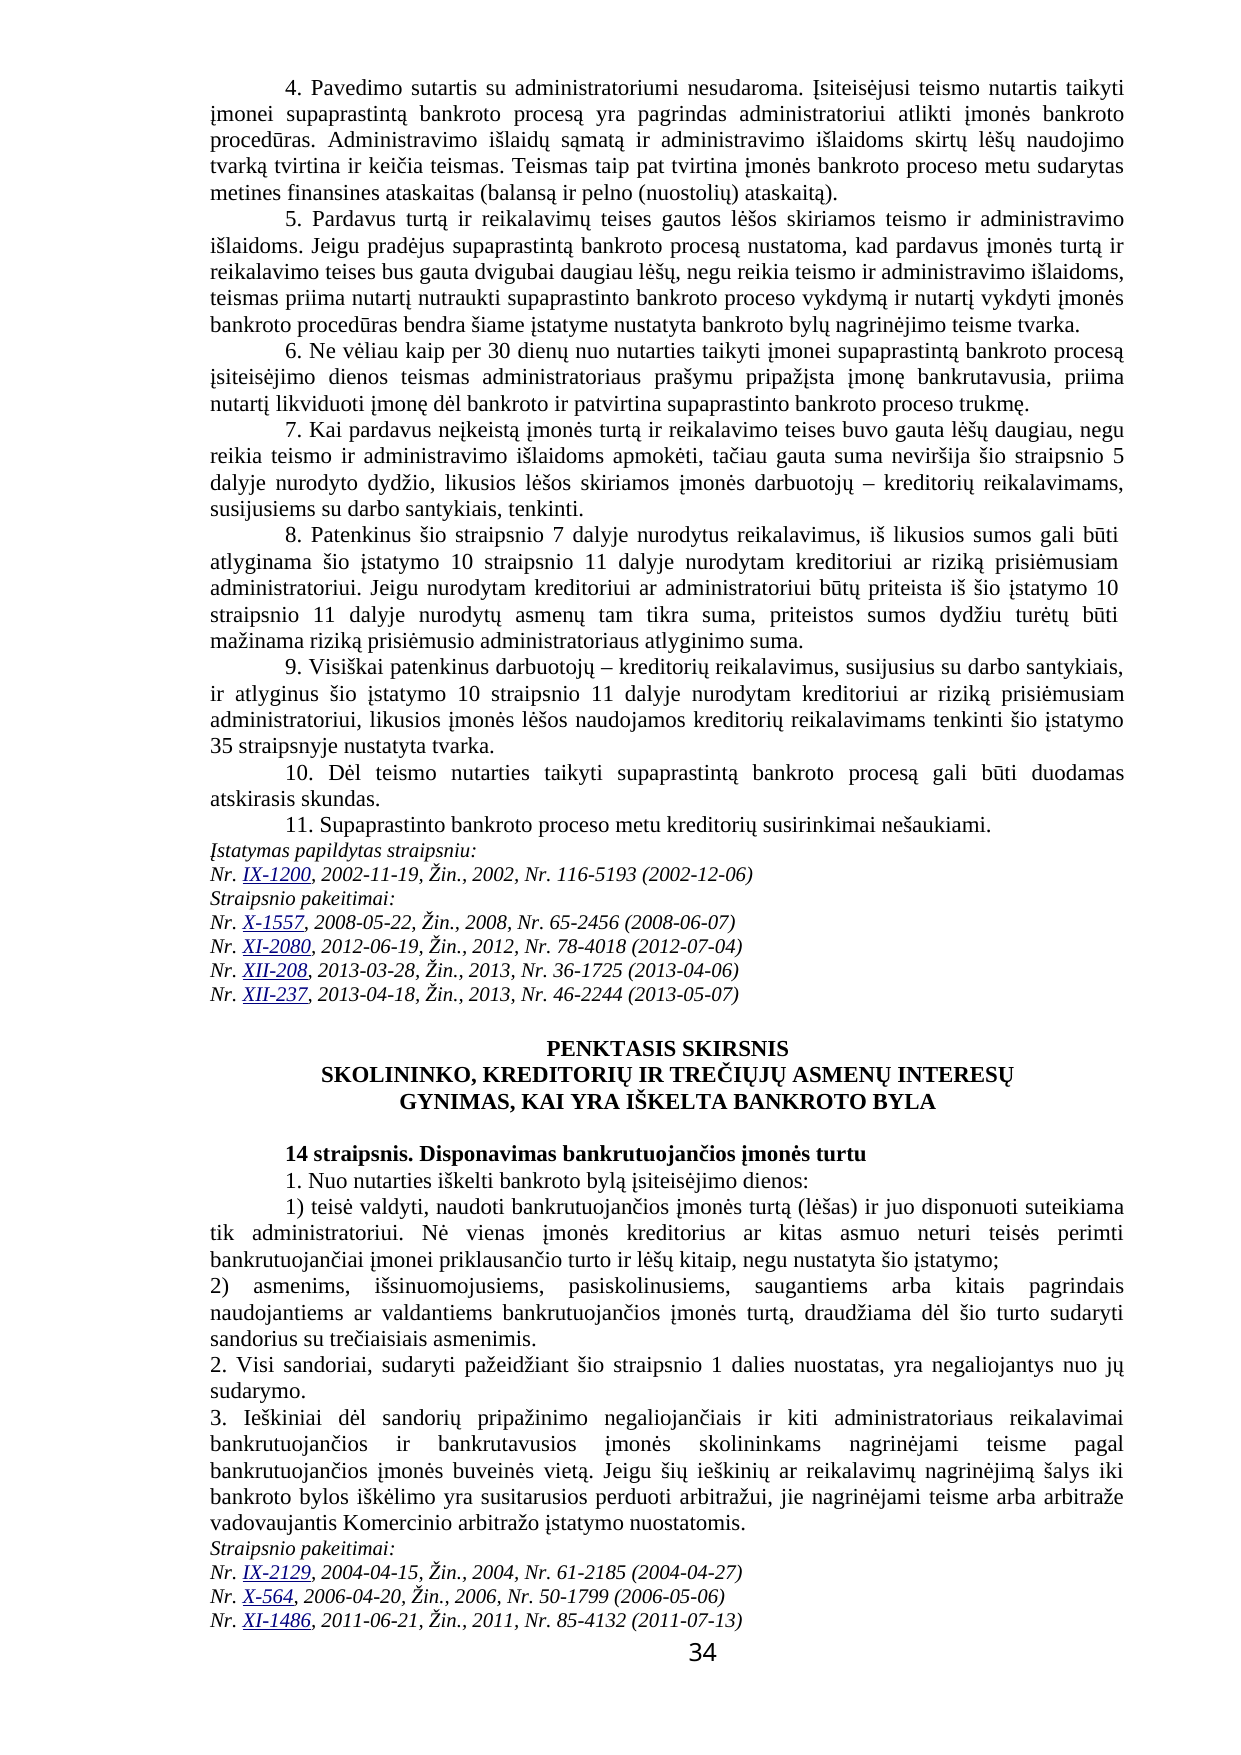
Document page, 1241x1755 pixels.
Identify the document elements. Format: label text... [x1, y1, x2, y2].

text Nr. XI-1486, 2011-06-21, Žin., 2011, Nr. 85-4132 (2011-07-13) [210, 1608, 1120, 1632]
text 7. Kai pardavus neįkeistą įmonės turtą ir reikalavimo teises buvo gauta lėšų daugiau, negu reikia teismo ir administravimo išlaidoms apmokėti, tačiau gauta suma neviršija šio straipsnio 5 dalyje nurodyto dydžio, likusios lėšos skiriamos įmonės darbuotojų – kreditorių reikalavimams, susijusiems su darbo santykiais, tenkinti. [210, 416, 1126, 522]
text 8. Patenkinus šio straipsnio 7 dalyje nurodytus reikalavimus, iš likusios sumos gali būti atlyginama šio įstatymo 10 straipsnio 11 dalyje nurodytam kreditoriui ar riziką prisiėmusiam administratoriui. Jeigu nurodytam kreditoriui ar administratoriui būtų priteista iš šio įstatymo 10 straipsnio 11 dalyje nurodytų asmenų tam tikra suma, priteistos sumos dydžiu turėtų būti mažinama riziką prisiėmusio administratoriaus atlyginimo suma. [210, 522, 1120, 653]
text 6. Ne vėliau kaip per 30 dienų nuo nutarties taikyti įmonei supaprastintą bankroto procesą įsiteisėjimo dienos teismas administratoriaus prašymu pripažįsta įmonę bankrutavusia, priima nutartį likviduoti įmonę dėl bankroto ir patvirtina supaprastinto bankroto proceso trukmę. [210, 337, 1126, 416]
text Nr. XII-208, 2013-03-28, Žin., 2013, Nr. 36-1725 (2013-04-06) [210, 958, 1126, 982]
text Nr. X-564, 2006-04-20, Žin., 2006, Nr. 50-1799 (2006-05-06) [210, 1584, 1126, 1608]
text 1. Nuo nutarties iškelti bankroto bylą įsiteisėjimo dienos: [210, 1167, 1126, 1193]
text 1) teisė valdyti, naudoti bankrutuojančios įmonės turtą (lėšas) ir juo disponuoti suteikiama tik administratoriui. Nė vienas įmonės kreditorius ar kitas asmuo neturi teisės perimti bankrutuojančiai įmonei priklausančio turto ir lėšų kitaip, negu nustatyta šio įstatymo; [210, 1193, 1126, 1272]
text 4. Pavedimo sutartis su administratoriumi nesudaroma. Įsiteisėjusi teismo nutartis taikyti įmonei supaprastintą bankroto procesą yra pagrindas administratoriui atlikti įmonės bankroto procedūras. Administravimo išlaidų sąmatą ir administravimo išlaidoms skirtų lėšų naudojimo tvarką tvirtina ir keičia teismas. Teismas taip pat tvirtina įmonės bankroto proceso metu sudarytas metines finansines ataskaitas (balansą ir pelno (nuostolių) ataskaitą). [210, 73, 1126, 205]
text 2. Visi sandoriai, sudaryti pažeidžiant šio straipsnio 1 dalies nuostatas, yra negaliojantys nuo jų sudarymo. [210, 1351, 1126, 1404]
subtitle GYNIMAS, KAI YRA IŠKELTA BANKROTO BYLA [210, 1088, 1126, 1114]
text 10. Dėl teismo nutarties taikyti supaprastintą bankroto procesą gali būti duodamas atskirasis skundas. [210, 759, 1126, 811]
text Straipsnio pakeitimai: [210, 886, 1126, 910]
text Įstatymas papildytas straipsniu: [210, 838, 1126, 862]
text 3. Ieškiniai dėl sandorių pripažinimo negaliojančiais ir kiti administratoriaus reikalavimai bankrutuojančios ir bankrutavusios įmonės skolininkams nagrinėjami teisme pagal bankrutuojančios įmonės buveinės vietą. Jeigu šių ieškinių ar reikalavimų nagrinėjimą šalys iki bankroto bylos iškėlimo yra susitarusios perduoti arbitražui, jie nagrinėjami teisme arba arbitraže vadovaujantis Komercinio arbitražo įstatymo nuostatomis. [210, 1404, 1126, 1536]
text 2) asmenims, išsinuomojusiems, pasiskolinusiems, saugantiems arba kitais pagrindais naudojantiems ar valdantiems bankrutuojančios įmonės turtą, draudžiama dėl šio turto sudaryti sandorius su trečiaisiais asmenimis. [210, 1272, 1126, 1351]
subtitle 14 straipsnis. Disponavimas bankrutuojančios įmonės turtu [210, 1140, 1126, 1167]
text Nr. XI-2080, 2012-06-19, Žin., 2012, Nr. 78-4018 (2012-07-04) [210, 934, 1126, 958]
text 5. Pardavus turtą ir reikalavimų teises gautos lėšos skiriamos teismo ir administravimo išlaidoms. Jeigu pradėjus supaprastintą bankroto procesą nustatoma, kad pardavus įmonės turtą ir reikalavimo teises bus gauta dvigubai daugiau lėšų, negu reikia teismo ir administravimo išlaidoms, teismas priima nutartį nutraukti supaprastinto bankroto proceso vykdymą ir nutartį vykdyti įmonės bankroto procedūras bendra šiame įstatyme nustatyta bankroto bylų nagrinėjimo teisme tvarka. [210, 205, 1126, 337]
text Nr. X-1557, 2008-05-22, Žin., 2008, Nr. 65-2456 (2008-06-07) [210, 910, 1126, 934]
text Nr. XII-237, 2013-04-18, Žin., 2013, Nr. 46-2244 (2013-05-07) [210, 982, 1126, 1006]
text 11. Supaprastinto bankroto proceso metu kreditorių susirinkimai nešaukiami. [210, 811, 1126, 838]
text Nr. IX-1200, 2002-11-19, Žin., 2002, Nr. 116-5193 (2002-12-06) [210, 862, 1126, 886]
subtitle SKOLININKO, KREDITORIŲ IR TREČIŲJŲ ASMENŲ INTERESŲ [210, 1061, 1126, 1088]
subtitle Penktasis SKIRSNIS [210, 1035, 1126, 1061]
text Straipsnio pakeitimai: [210, 1536, 1126, 1560]
text 9. Visiškai patenkinus darbuotojų – kreditorių reikalavimus, susijusius su darbo santykiais, ir atlyginus šio įstatymo 10 straipsnio 11 dalyje nurodytam kreditoriui ar riziką prisiėmusiam administratoriui, likusios įmonės lėšos naudojamos kreditorių reikalavimams tenkinti šio įstatymo 35 straipsnyje nustatyta tvarka. [210, 653, 1126, 759]
text Nr. IX-2129, 2004-04-15, Žin., 2004, Nr. 61-2185 (2004-04-27) [210, 1560, 1126, 1584]
